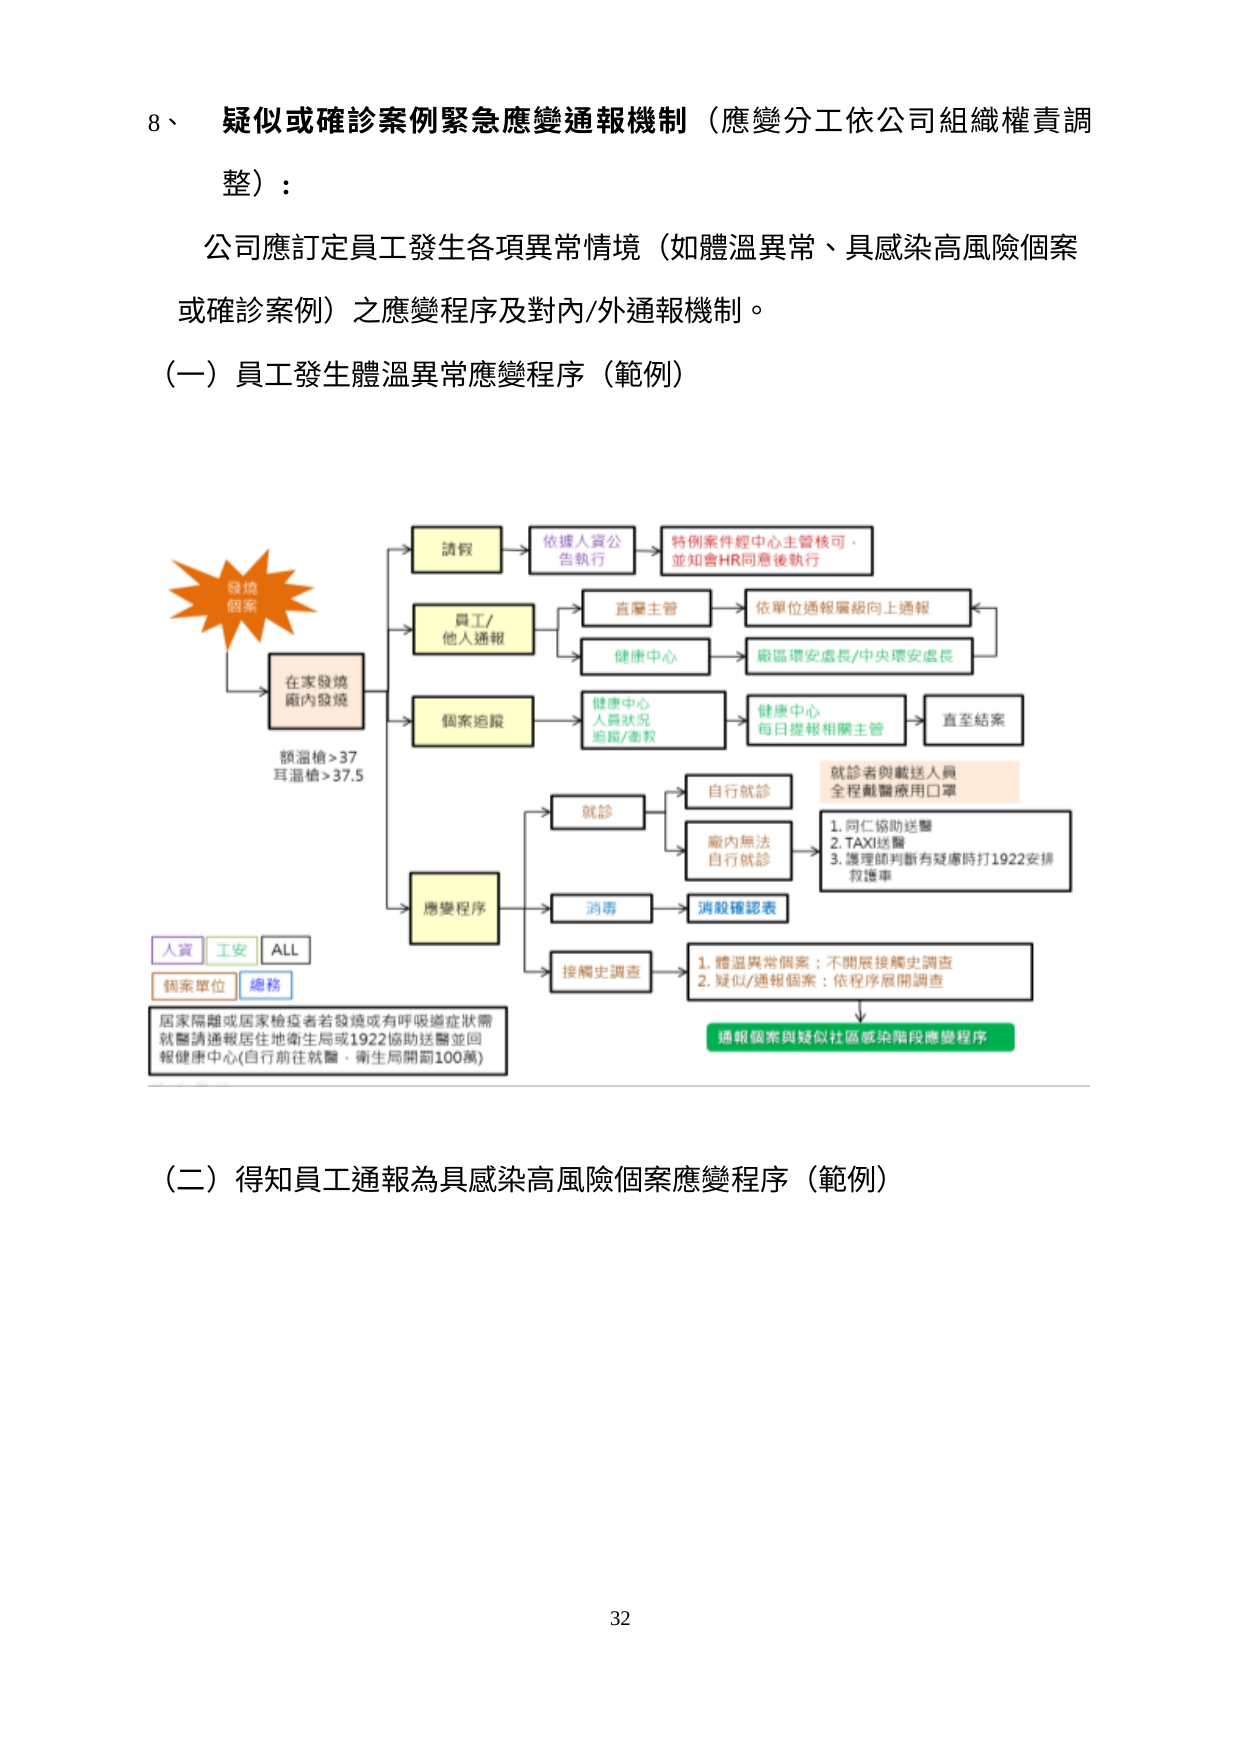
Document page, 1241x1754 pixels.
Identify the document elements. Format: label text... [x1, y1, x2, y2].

text （一）員工發生體溫異常應變程序（範例） [147, 351, 1093, 393]
text （二）得知員工通報為具感染高風險個案應變程序（範例） [147, 1157, 1093, 1199]
list 疑似或確診案例緊急應變通報機制（應變分工依公司組織權責調整）: [148, 97, 1093, 203]
text 公司應訂定員工發生各項異常情境（如體溫異常、具感染高風險個案或確診案例）之應變程序及對內/外通報機制。 [177, 224, 1093, 330]
